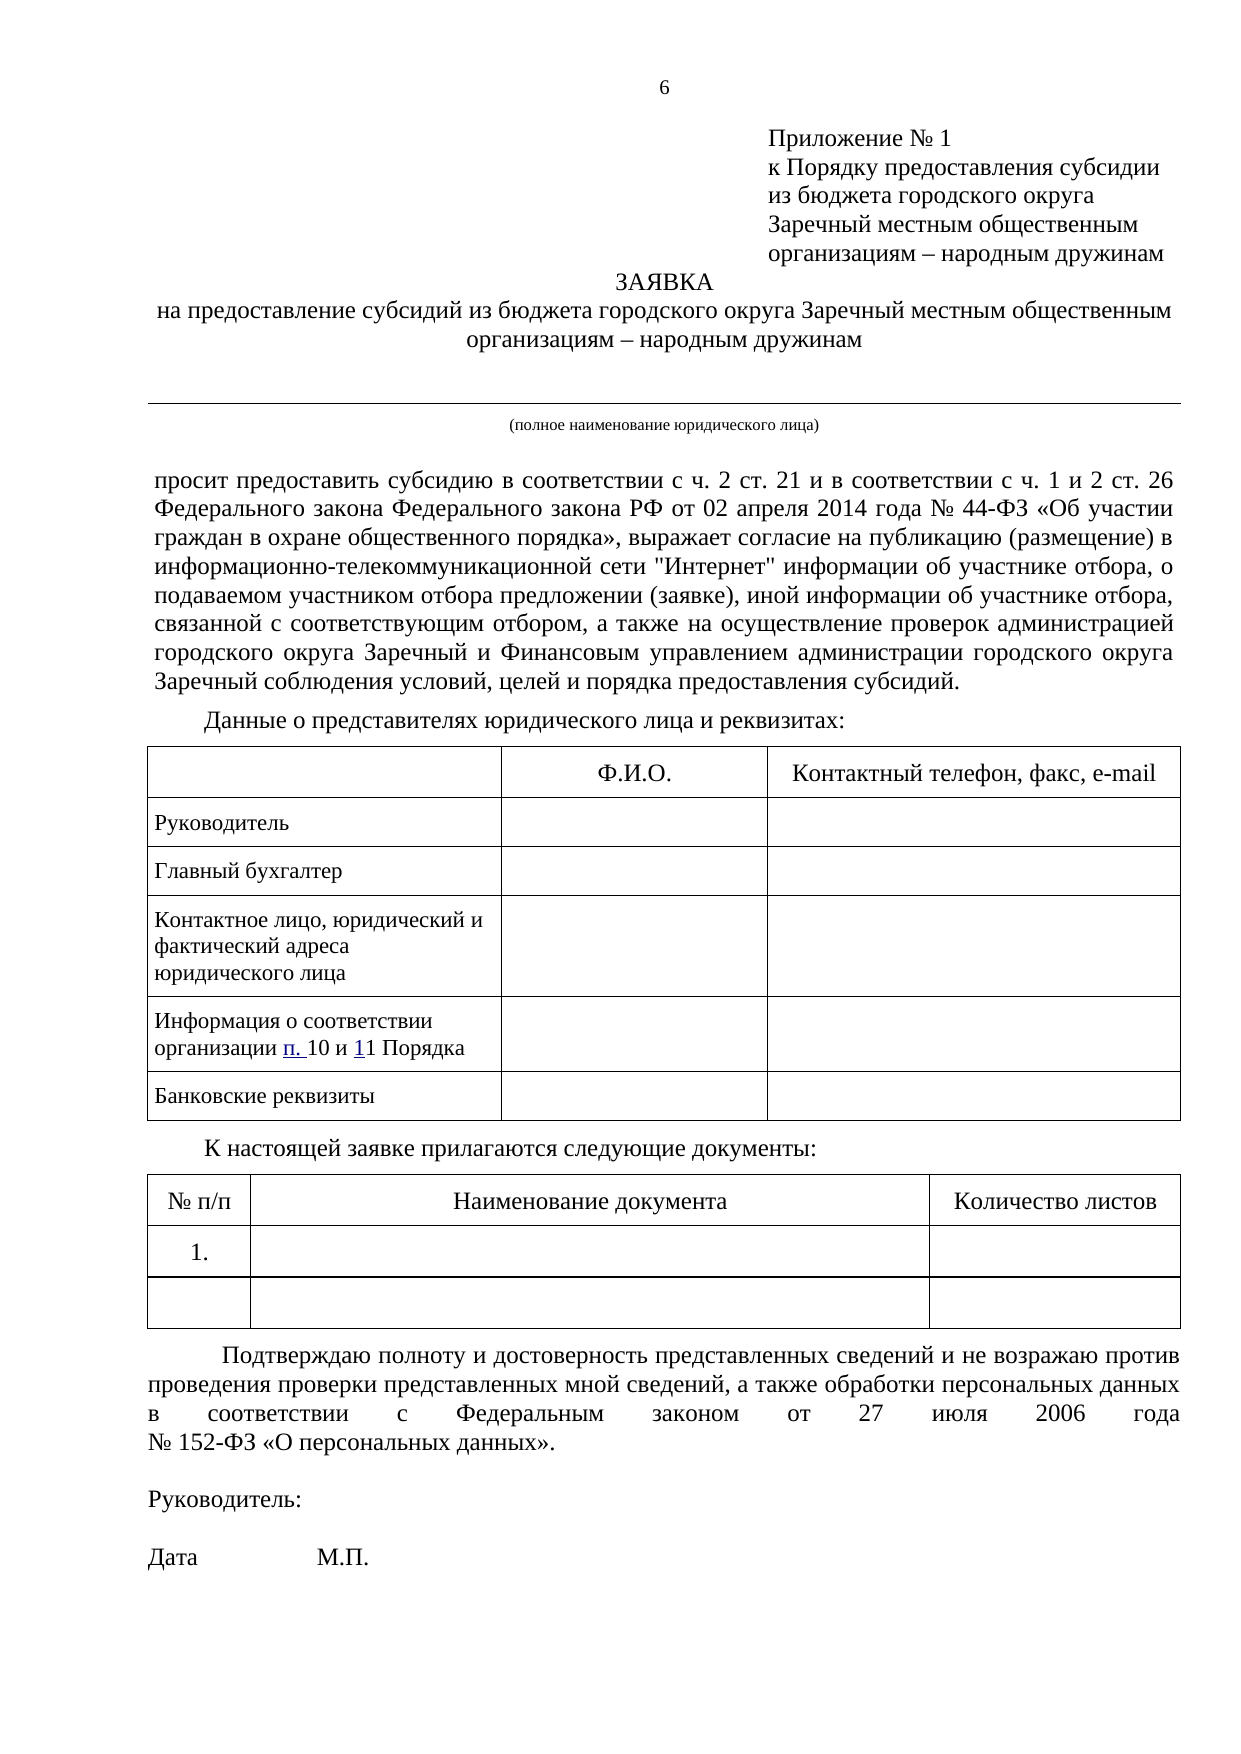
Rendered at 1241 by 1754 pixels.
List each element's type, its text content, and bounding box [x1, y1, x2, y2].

table_cell Главный бухгалтер [148, 847, 501, 894]
text Приложение № 1 [768, 123, 1181, 152]
table_cell [930, 1226, 1180, 1276]
table_cell [502, 997, 767, 1071]
table_cell [502, 896, 767, 996]
table_cell [768, 798, 1180, 846]
table_cell [502, 847, 767, 894]
table_cell 1. [148, 1226, 250, 1276]
table_cell Контактное лицо, юридический и фактический адреса юридического лица [148, 896, 501, 996]
table_cell [251, 1226, 929, 1276]
text к Порядку предоставления субсидии из бюджета городского округа Заречный местным общественным организациям – народным дружинам [768, 152, 1181, 267]
text К настоящей заявке прилагаются следующие документы: [148, 1133, 1181, 1162]
table_header [148, 353, 1181, 403]
text Руководитель: [148, 1484, 1181, 1513]
text на предоставление субсидий из бюджета городского округа Заречный местным общественным организациям – народным дружинам [148, 296, 1181, 353]
table_cell Руководитель [148, 798, 501, 846]
table_cell [768, 1072, 1180, 1119]
table_cell [768, 847, 1180, 894]
table_cell Информация о соответствии организации п. 10 и 11 Порядка [148, 997, 501, 1071]
table_header [148, 747, 501, 797]
table_cell Банковские реквизиты [148, 1072, 501, 1119]
table_header № п/п [148, 1175, 250, 1225]
table_cell [768, 997, 1180, 1071]
table_header Ф.И.О. [502, 747, 767, 797]
text Подтверждаю полноту и достоверность представленных сведений и не возражаю против проведения проверки представленных мной сведений, а также обработки персональных данных в соответствии с Федеральным законом от 27 июля 2006 года № 152-ФЗ «О персональных данных». [148, 1340, 1181, 1455]
table_header Контактный телефон, факс, e-mail [768, 747, 1180, 797]
table_cell [251, 1278, 929, 1327]
table_cell [768, 896, 1180, 996]
text Данные о представителях юридического лица и реквизитах: [148, 705, 1181, 734]
table_header Наименование документа [251, 1175, 929, 1225]
table_header Количество листов [930, 1175, 1180, 1225]
table_cell (полное наименование юридического лица) [148, 404, 1181, 454]
table_cell [148, 1278, 250, 1327]
table_cell просит предоставить субсидию в соответствии с ч. 2 ст. 21 и в соответствии с ч. 1 и 2 ст. 26 Федерального закона Федерального закона РФ от 02 апреля 2014 года № 44-ФЗ «Об участии граждан в охране общественного порядка», выражает согласие на публикацию (размещение) в информационно-телекоммуникационной сети "Интернет" информации об участнике отбора, о подаваемом участником отбора предложении (заявке), иной информации об участнике отбора, связанной с соответствующим отбором, а также на осуществление проверок администрацией городского округа Заречный и Финансовым управлением администрации городского округа Заречный соблюдения условий, целей и порядка предоставления субсидий. [148, 454, 1181, 705]
table_cell [930, 1278, 1180, 1327]
text Дата М.П. [148, 1542, 1181, 1570]
table_cell [502, 798, 767, 846]
table_cell [502, 1072, 767, 1119]
text ЗАЯВКА [148, 267, 1181, 296]
